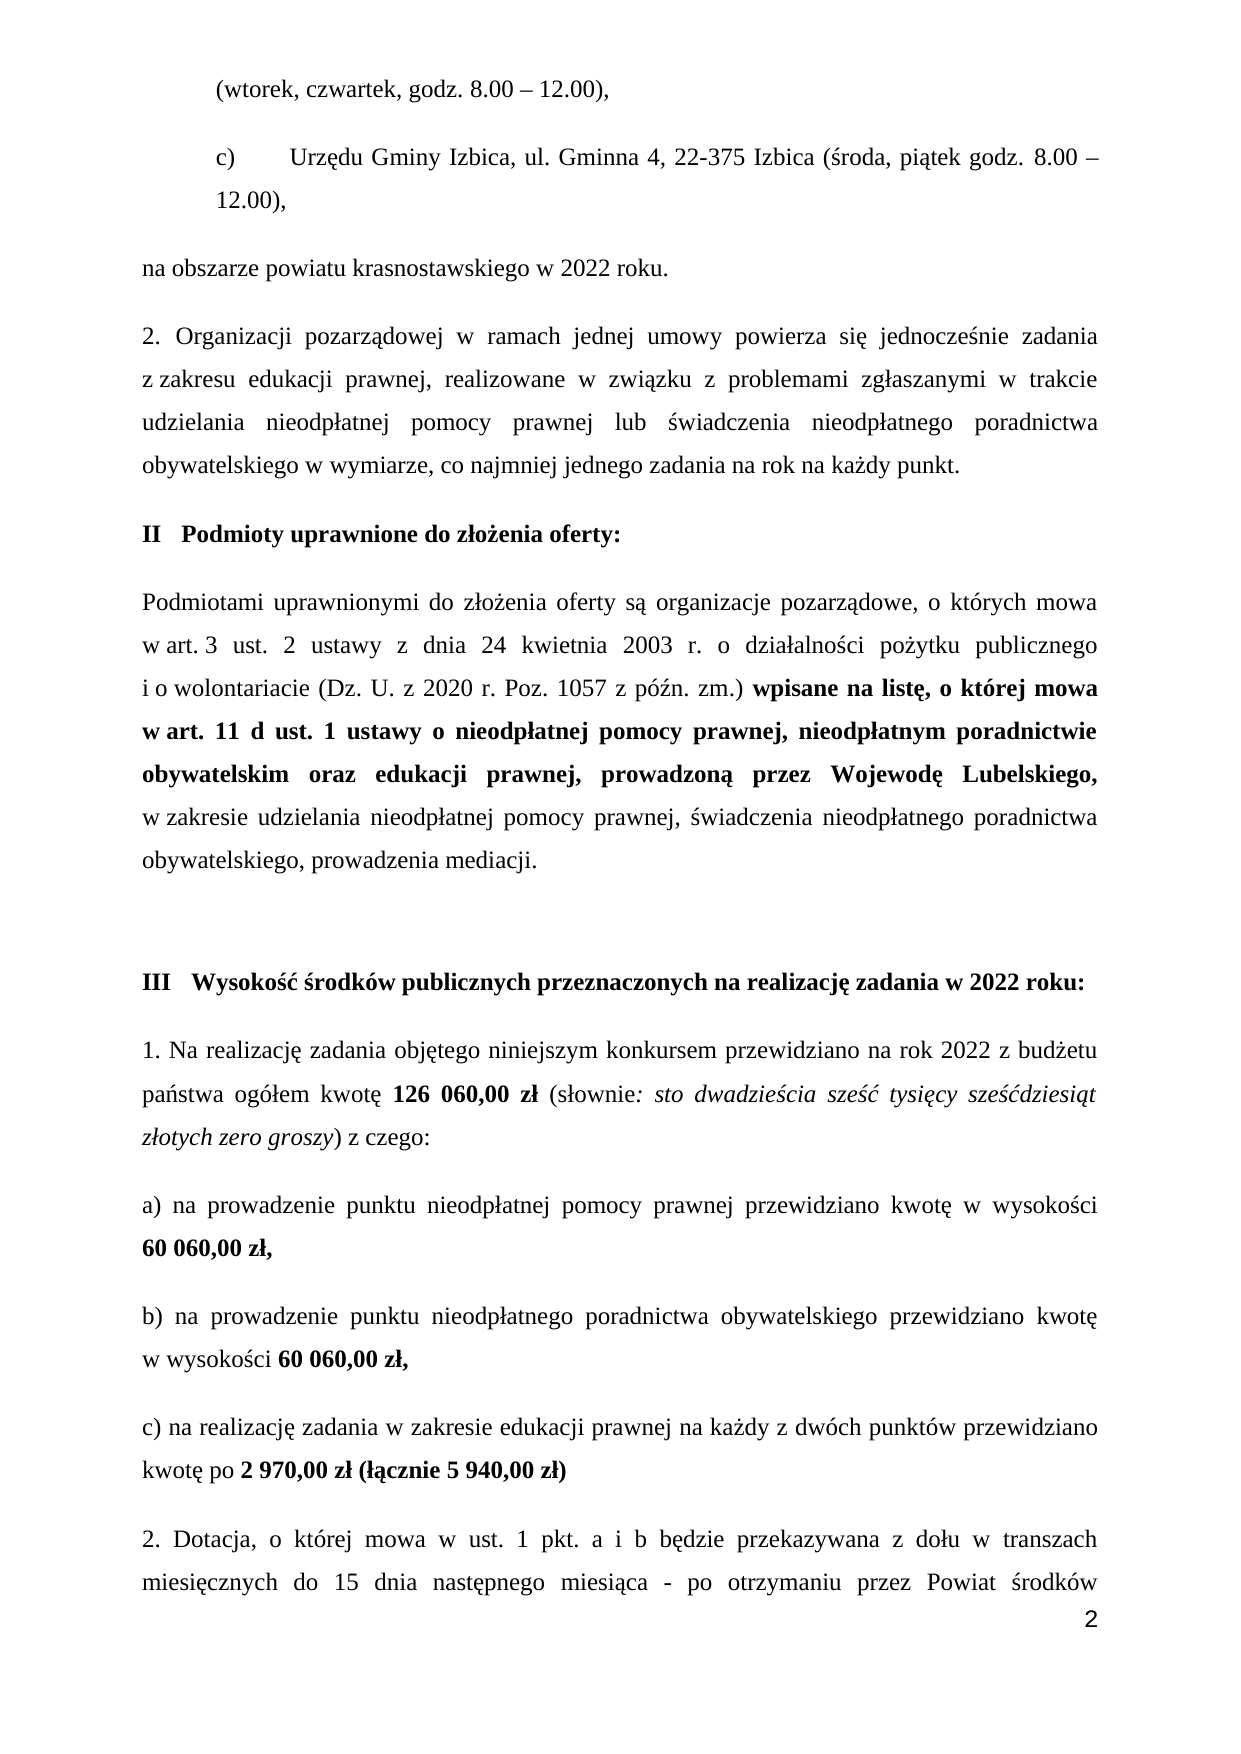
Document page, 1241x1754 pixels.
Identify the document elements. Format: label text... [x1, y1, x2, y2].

text a) na prowadzenie punktu nieodpłatnej pomocy prawnej przewidziano kwotę w wysokości 60 060,00 zł, [142, 1190, 1098, 1262]
list Podmioty uprawnione do złożenia oferty: [142, 519, 1098, 547]
list (wtorek, czwartek, godz. 8.00 – 12.00), [216, 74, 1098, 102]
text 1. Na realizację zadania objętego niniejszym konkursem przewidziano na rok 2022 z budżetu państwa ogółem kwotę 126 060,00 zł (słownie: sto dwadzieścia sześć tysięcy sześćdziesiąt złotych zero groszy) z czego: [142, 1036, 1098, 1151]
text Podmiotami uprawnionymi do złożenia oferty są organizacje pozarządowe, o których mowa w art. 3 ust. 2 ustawy z dnia 24 kwietnia 2003 r. o działalności pożytku publicznego i o wolontariacie (Dz. U. z 2020 r. Poz. 1057 z późn. zm.) wpisane na listę, o której mowa w art. 11 d ust. 1 ustawy o nieodpłatnej pomocy prawnej, nieodpłatnym poradnictwie obywatelskim oraz edukacji prawnej, prowadzoną przez Wojewodę Lubelskiego, w zakresie udzielania nieodpłatnej pomocy prawnej, świadczenia nieodpłatnego poradnictwa obywatelskiego, prowadzenia mediacji. [142, 587, 1098, 874]
list Urzędu Gminy Izbica, ul. Gminna 4, 22-375 Izbica (środa, piątek godz. 8.00 – 12.00), [216, 142, 1098, 214]
list Organizacji pozarządowej w ramach jednej umowy powierza się jednocześnie zadania z zakresu edukacji prawnej, realizowane w związku z problemami zgłaszanymi w trakcie udzielania nieodpłatnej pomocy prawnej lub świadczenia nieodpłatnego poradnictwa obywatelskiego w wymiarze, co najmniej jednego zadania na rok na każdy punkt. [142, 321, 1098, 479]
text 2. Dotacja, o której mowa w ust. 1 pkt. a i b będzie przekazywana z dołu w transzach miesięcznych do 15 dnia następnego miesiąca - po otrzymaniu przez Powiat środków [142, 1524, 1098, 1596]
list Wysokość środków publicznych przeznaczonych na realizację zadania w 2022 roku: [142, 967, 1098, 996]
text na obszarze powiatu krasnostawskiego w 2022 roku. [142, 253, 1098, 282]
text b) na prowadzenie punktu nieodpłatnego poradnictwa obywatelskiego przewidziano kwotę w wysokości 60 060,00 zł, [142, 1301, 1098, 1373]
text c) na realizację zadania w zakresie edukacji prawnej na każdy z dwóch punktów przewidziano kwotę po 2 970,00 zł (łącznie 5 940,00 zł) [142, 1412, 1098, 1484]
